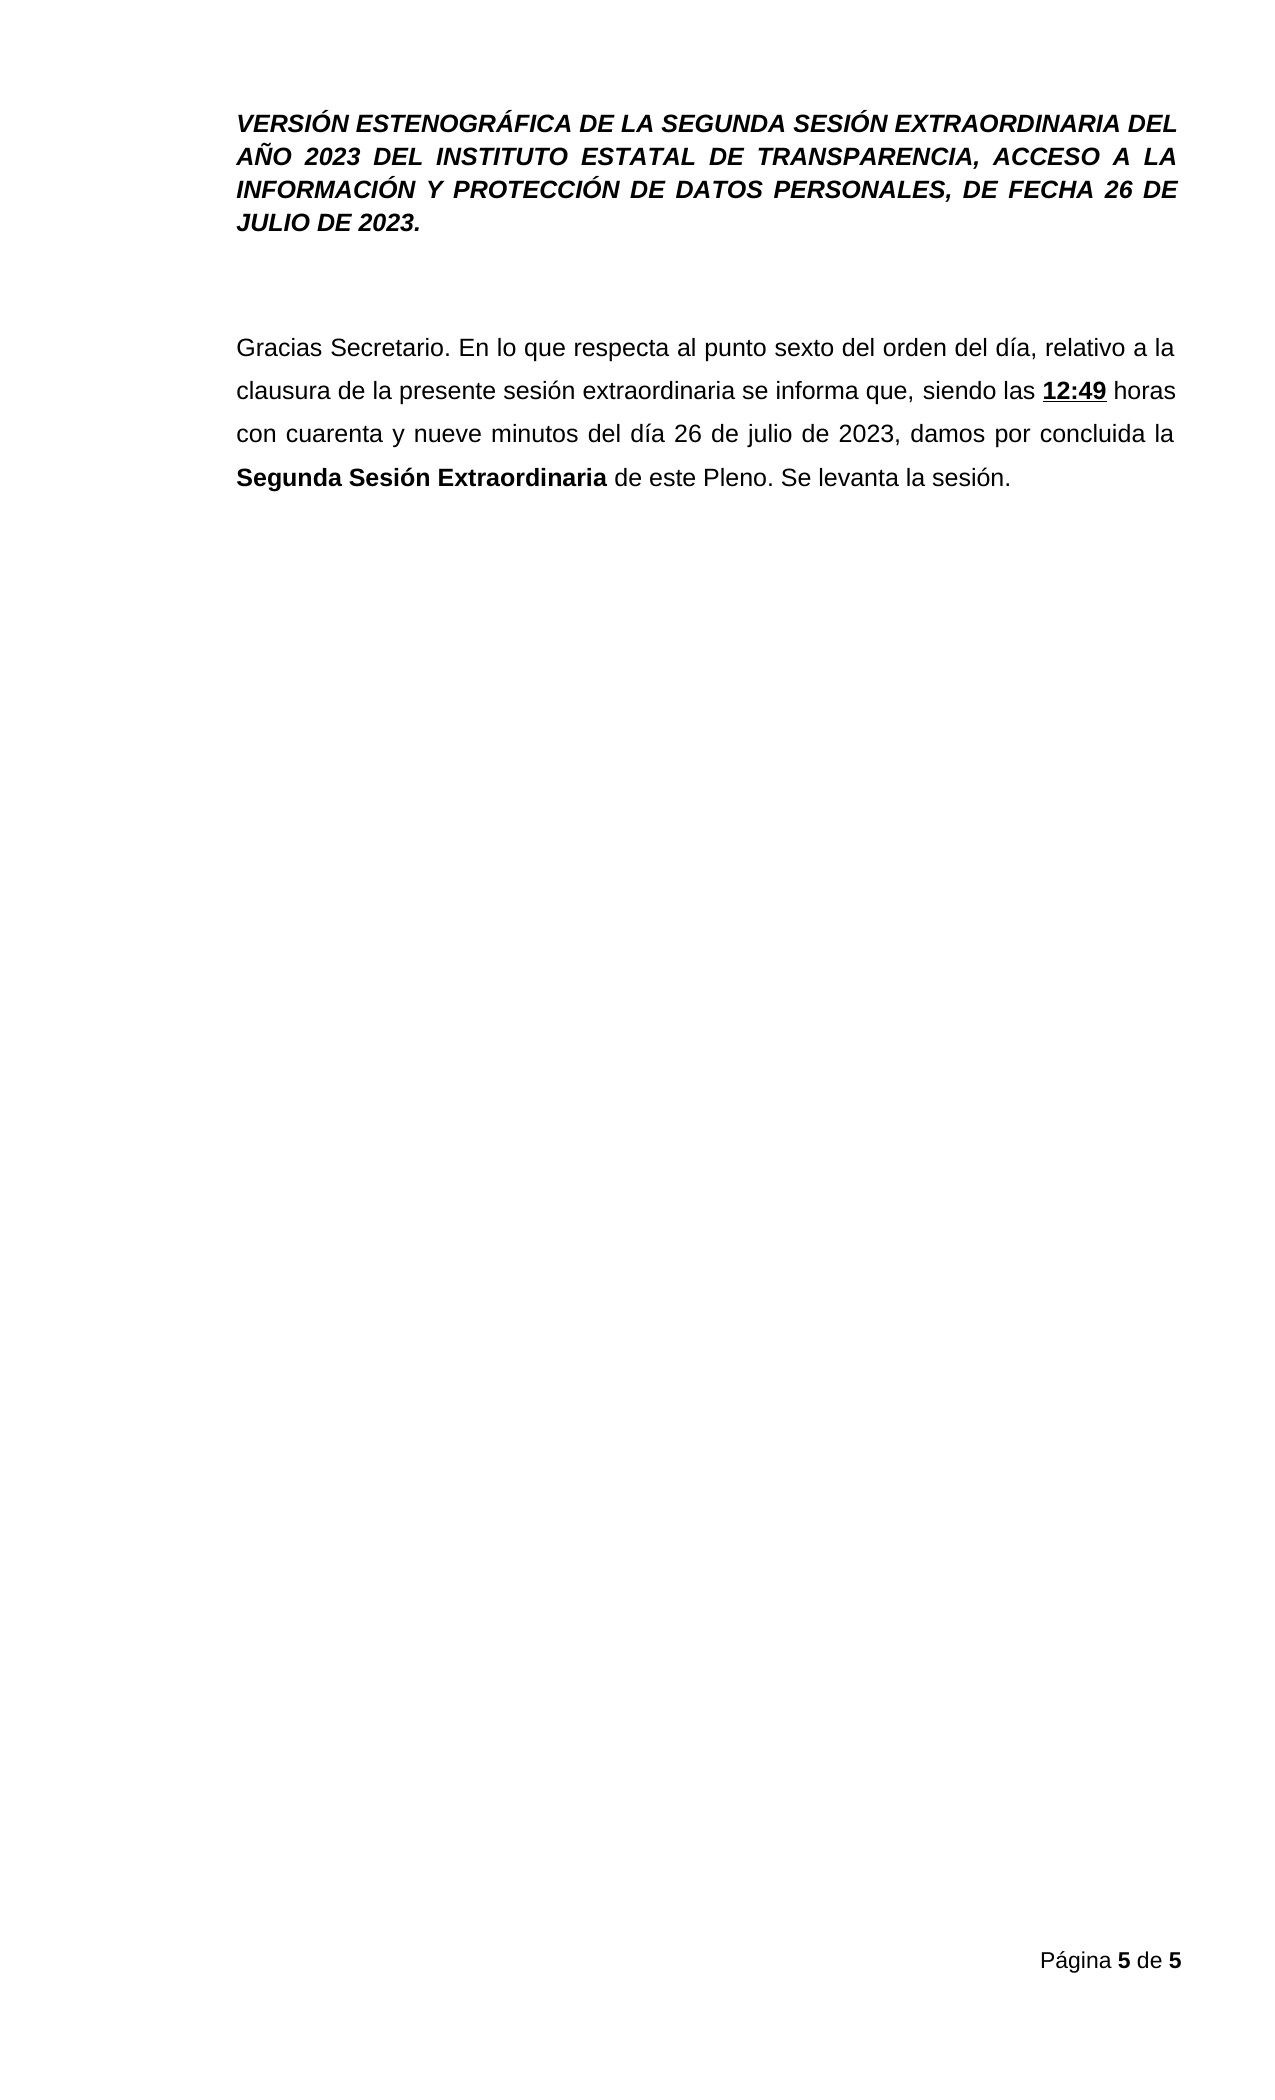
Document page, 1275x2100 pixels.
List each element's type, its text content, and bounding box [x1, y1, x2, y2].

text Gracias Secretario. En lo que respecta al punto sexto del orden del día, relativo a la clausura de la presente sesión extraordinaria se informa que, siendo las 12:49 horas con cuarenta y nueve minutos del día 26 de julio de 2023, damos por concluida la Segunda Sesión Extraordinaria de este Pleno. Se levanta la sesión. [236, 333, 1176, 491]
